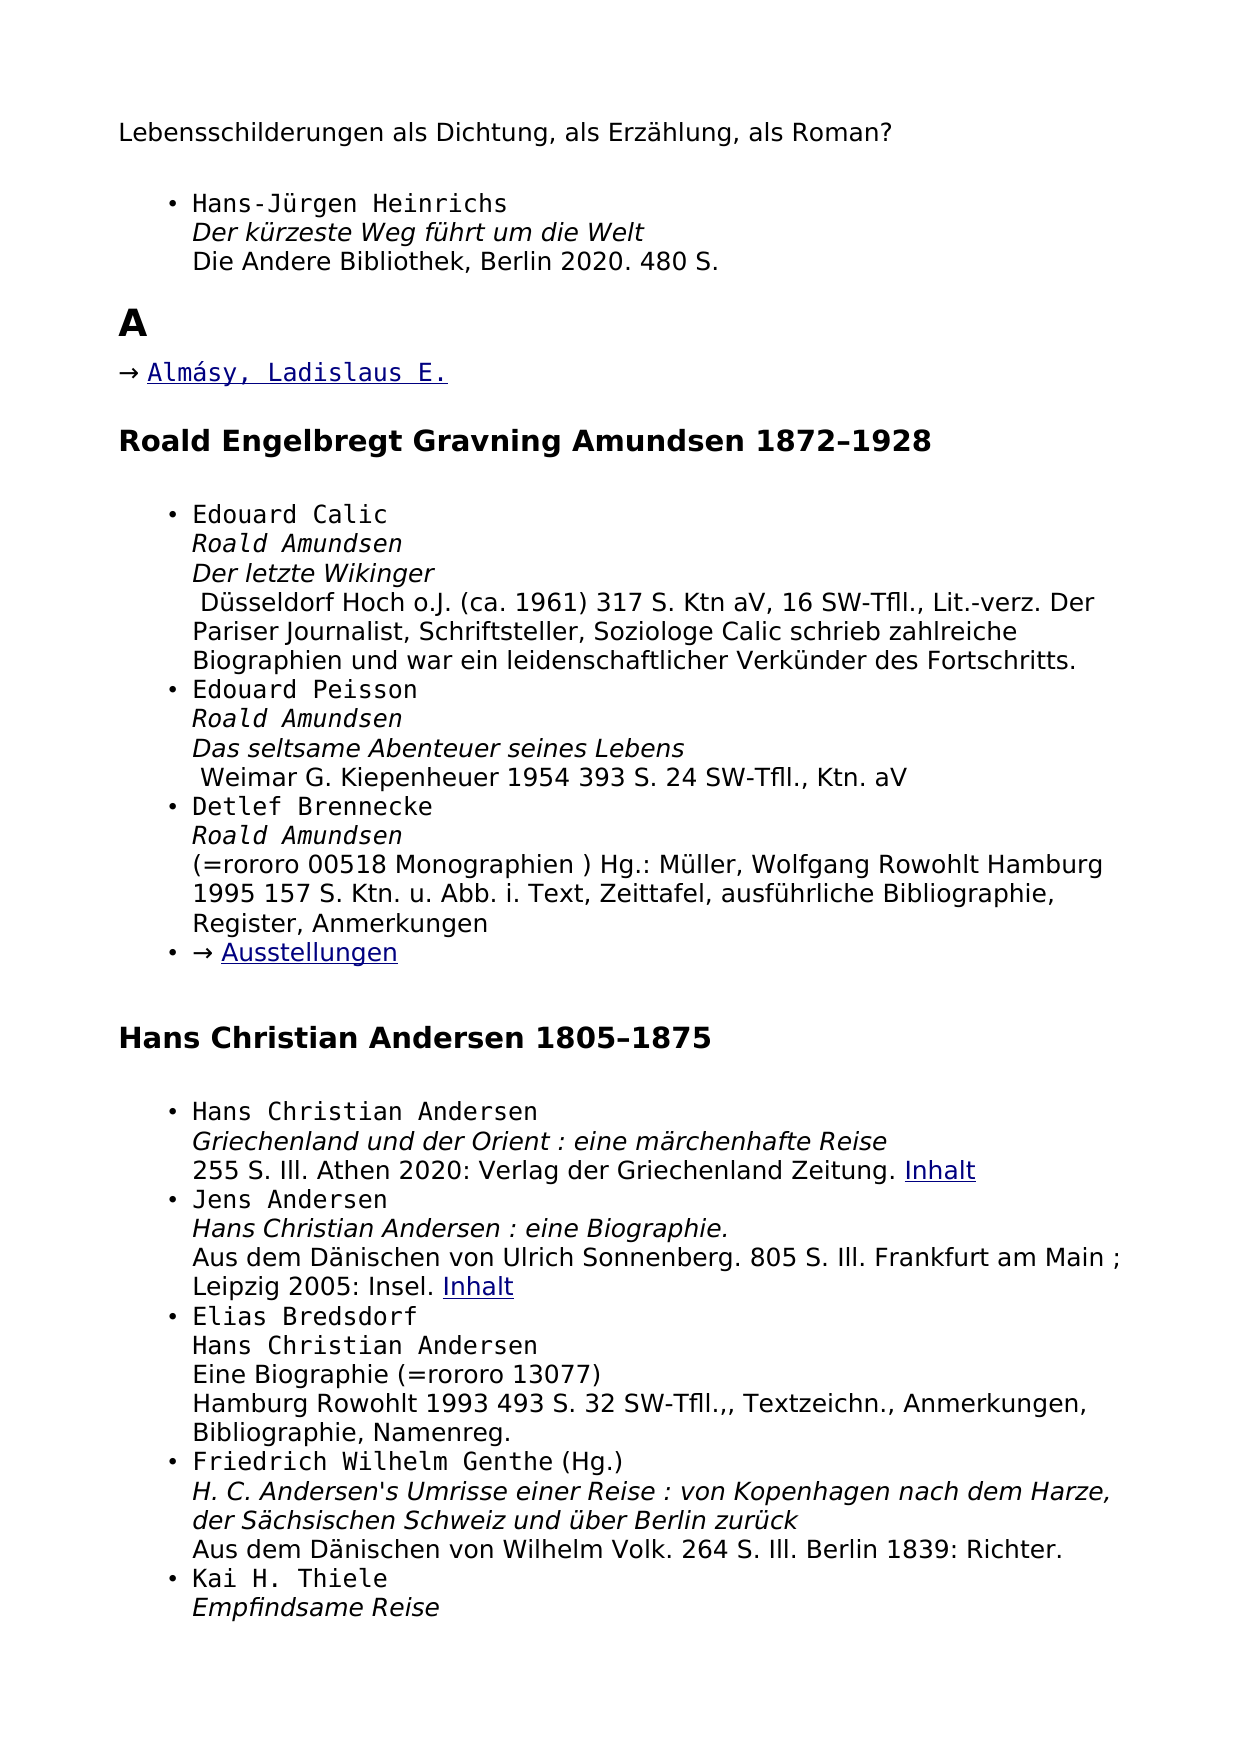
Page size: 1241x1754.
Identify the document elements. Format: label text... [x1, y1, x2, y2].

list Jens Andersen Hans Christian Andersen : eine Biographie. Aus dem Dänischen von Ulrich Sonnenberg. 805 S. Ill. Frankfurt am Main ; Leipzig 2005: Insel. Inhalt [177, 1185, 1122, 1302]
list Edouard Peisson Roald Amundsen Das seltsame Abenteuer seines Lebens Weimar G. Kiepenheuer 1954 393 S. 24 SW-Tfll., Ktn. aV [177, 676, 1122, 792]
list Hans-Jürgen Heinrichs Der kürzeste Weg führt um die Welt Die Andere Bibliothek, Berlin 2020. 480 S. [177, 189, 1122, 277]
subtitle Hans Christian Andersen 1805–1875 [118, 1022, 1122, 1056]
list Kai H. Thiele Empfindsame Reise [177, 1564, 1122, 1623]
list Elias Bredsdorf Hans Christian Andersen Eine Biographie (=rororo 13077) Hamburg Rowohlt 1993 493 S. 32 SW-Tfll.,, Textzeichn., Anmerkungen, Bibliographie, Namenreg. [177, 1302, 1122, 1448]
list → Ausstellungen [177, 938, 1122, 967]
list Hans Christian Andersen Griechenland und der Orient : eine märchenhafte Reise 255 S. Ill. Athen 2020: Verlag der Griechenland Zeitung. Inhalt [177, 1098, 1122, 1185]
subtitle Roald Engelbregt Gravning Amundsen 1872–1928 [118, 424, 1122, 458]
list Friedrich Wilhelm Genthe (Hg.) H. C. Andersen's Umrisse einer Reise : von Kopenhagen nach dem Harze, der Sächsischen Schweiz und über Berlin zurück Aus dem Dänischen von Wilhelm Volk. 264 S. Ill. Berlin 1839: Richter. [177, 1448, 1122, 1564]
text Lebensschilderungen als Dichtung, als Erzählung, als Roman? [118, 118, 1122, 147]
list Detlef Brennecke Roald Amundsen (=rororo 00518 Monographien ) Hg.: Müller, Wolfgang Rowohlt Hamburg 1995 157 S. Ktn. u. Abb. i. Text, Zeittafel, ausführliche Bibliographie, Register, Anmerkungen [177, 792, 1122, 938]
subtitle A [118, 302, 1122, 345]
text → Almásy, Ladislaus E. [118, 358, 1122, 387]
list Edouard Calic Roald Amundsen Der letzte Wikinger Düsseldorf Hoch o.J. (ca. 1961) 317 S. Ktn aV, 16 SW-Tfll., Lit.-verz. Der Pariser Journalist, Schriftsteller, Soziologe Calic schrieb zahlreiche Biographien und war ein leidenschaftlicher Verkünder des Fortschritts. [177, 501, 1122, 676]
